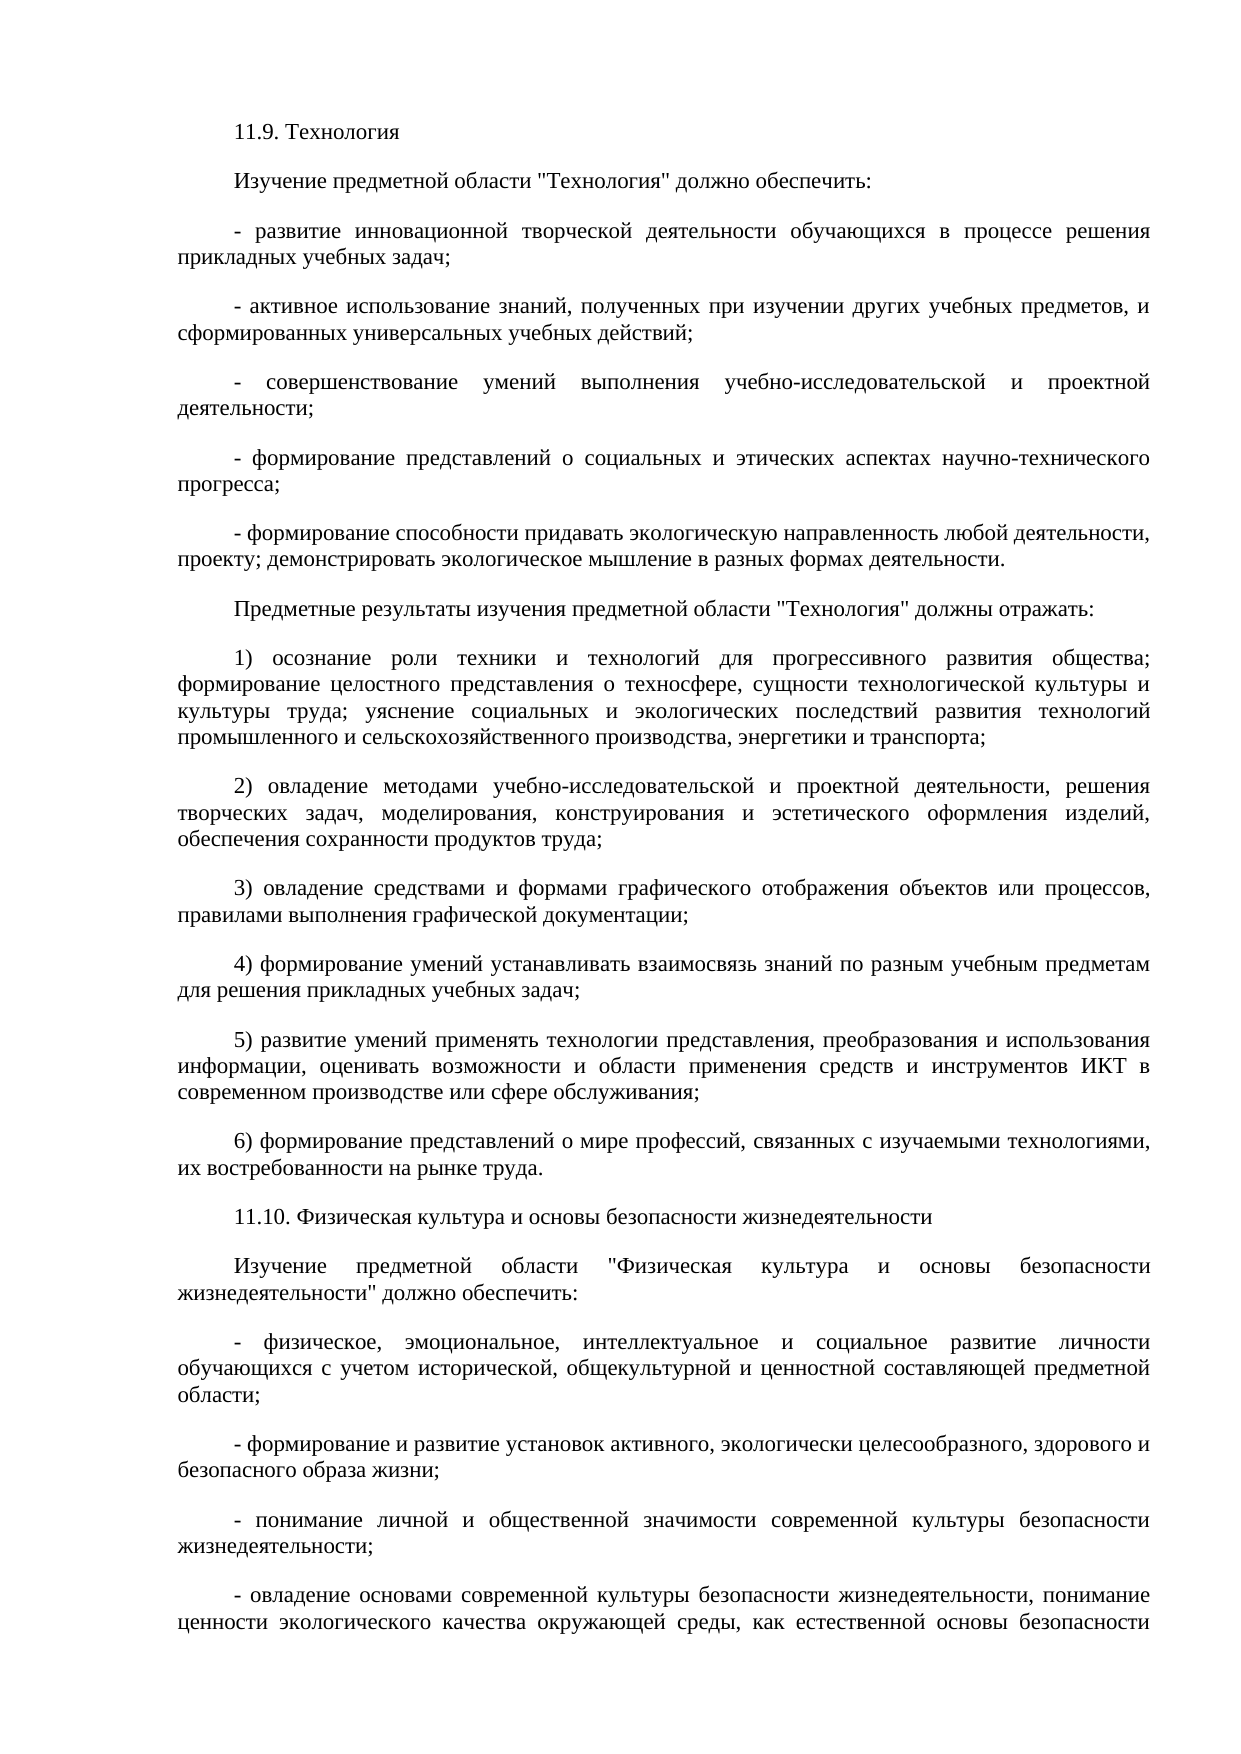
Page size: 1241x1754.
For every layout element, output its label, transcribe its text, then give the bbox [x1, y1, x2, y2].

text - развитие инновационной творческой деятельности обучающихся в процессе решения прикладных учебных задач; [177, 217, 1152, 269]
text - формирование способности придавать экологическую направленность любой деятельности, проекту; демонстрировать экологическое мышление в разных формах деятельности. [177, 519, 1152, 572]
text Предметные результаты изучения предметной области "Технология" должны отражать: [177, 595, 1152, 621]
text 6) формирование представлений о мире профессий, связанных с изучаемыми технологиями, их востребованности на рынке труда. [177, 1128, 1152, 1180]
text - активное использование знаний, полученных при изучении других учебных предметов, и сформированных универсальных учебных действий; [177, 292, 1152, 345]
text - формирование и развитие установок активного, экологически целесообразного, здорового и безопасного образа жизни; [177, 1430, 1152, 1483]
text 4) формирование умений устанавливать взаимосвязь знаний по разным учебным предметам для решения прикладных учебных задач; [177, 950, 1152, 1003]
text 3) овладение средствами и формами графического отображения объектов или процессов, правилами выполнения графической документации; [177, 874, 1152, 927]
text - овладение основами современной культуры безопасности жизнедеятельности, понимание ценности экологического качества окружающей среды, как естественной основы безопасности [177, 1581, 1152, 1634]
text - понимание личной и общественной значимости современной культуры безопасности жизнедеятельности; [177, 1506, 1152, 1558]
text 11.9. Технология [177, 118, 1152, 144]
text 1) осознание роли техники и технологий для прогрессивного развития общества; формирование целостного представления о техносфере, сущности технологической культуры и культуры труда; уяснение социальных и экологических последствий развития технологий промышленного и сельскохозяйственного производства, энергетики и транспорта; [177, 644, 1152, 749]
text 11.10. Физическая культура и основы безопасности жизнедеятельности [177, 1203, 1152, 1229]
text 5) развитие умений применять технологии представления, преобразования и использования информации, оценивать возможности и области применения средств и инструментов ИКТ в современном производстве или сфере обслуживания; [177, 1026, 1152, 1105]
text Изучение предметной области "Физическая культура и основы безопасности жизнедеятельности" должно обеспечить: [177, 1252, 1152, 1305]
text - совершенствование умений выполнения учебно-исследовательской и проектной деятельности; [177, 368, 1152, 421]
text Изучение предметной области "Технология" должно обеспечить: [177, 167, 1152, 194]
text - формирование представлений о социальных и этических аспектах научно-технического прогресса; [177, 443, 1152, 496]
text - физическое, эмоциональное, интеллектуальное и социальное развитие личности обучающихся с учетом исторической, общекультурной и ценностной составляющей предметной области; [177, 1328, 1152, 1407]
text 2) овладение методами учебно-исследовательской и проектной деятельности, решения творческих задач, моделирования, конструирования и эстетического оформления изделий, обеспечения сохранности продуктов труда; [177, 772, 1152, 851]
